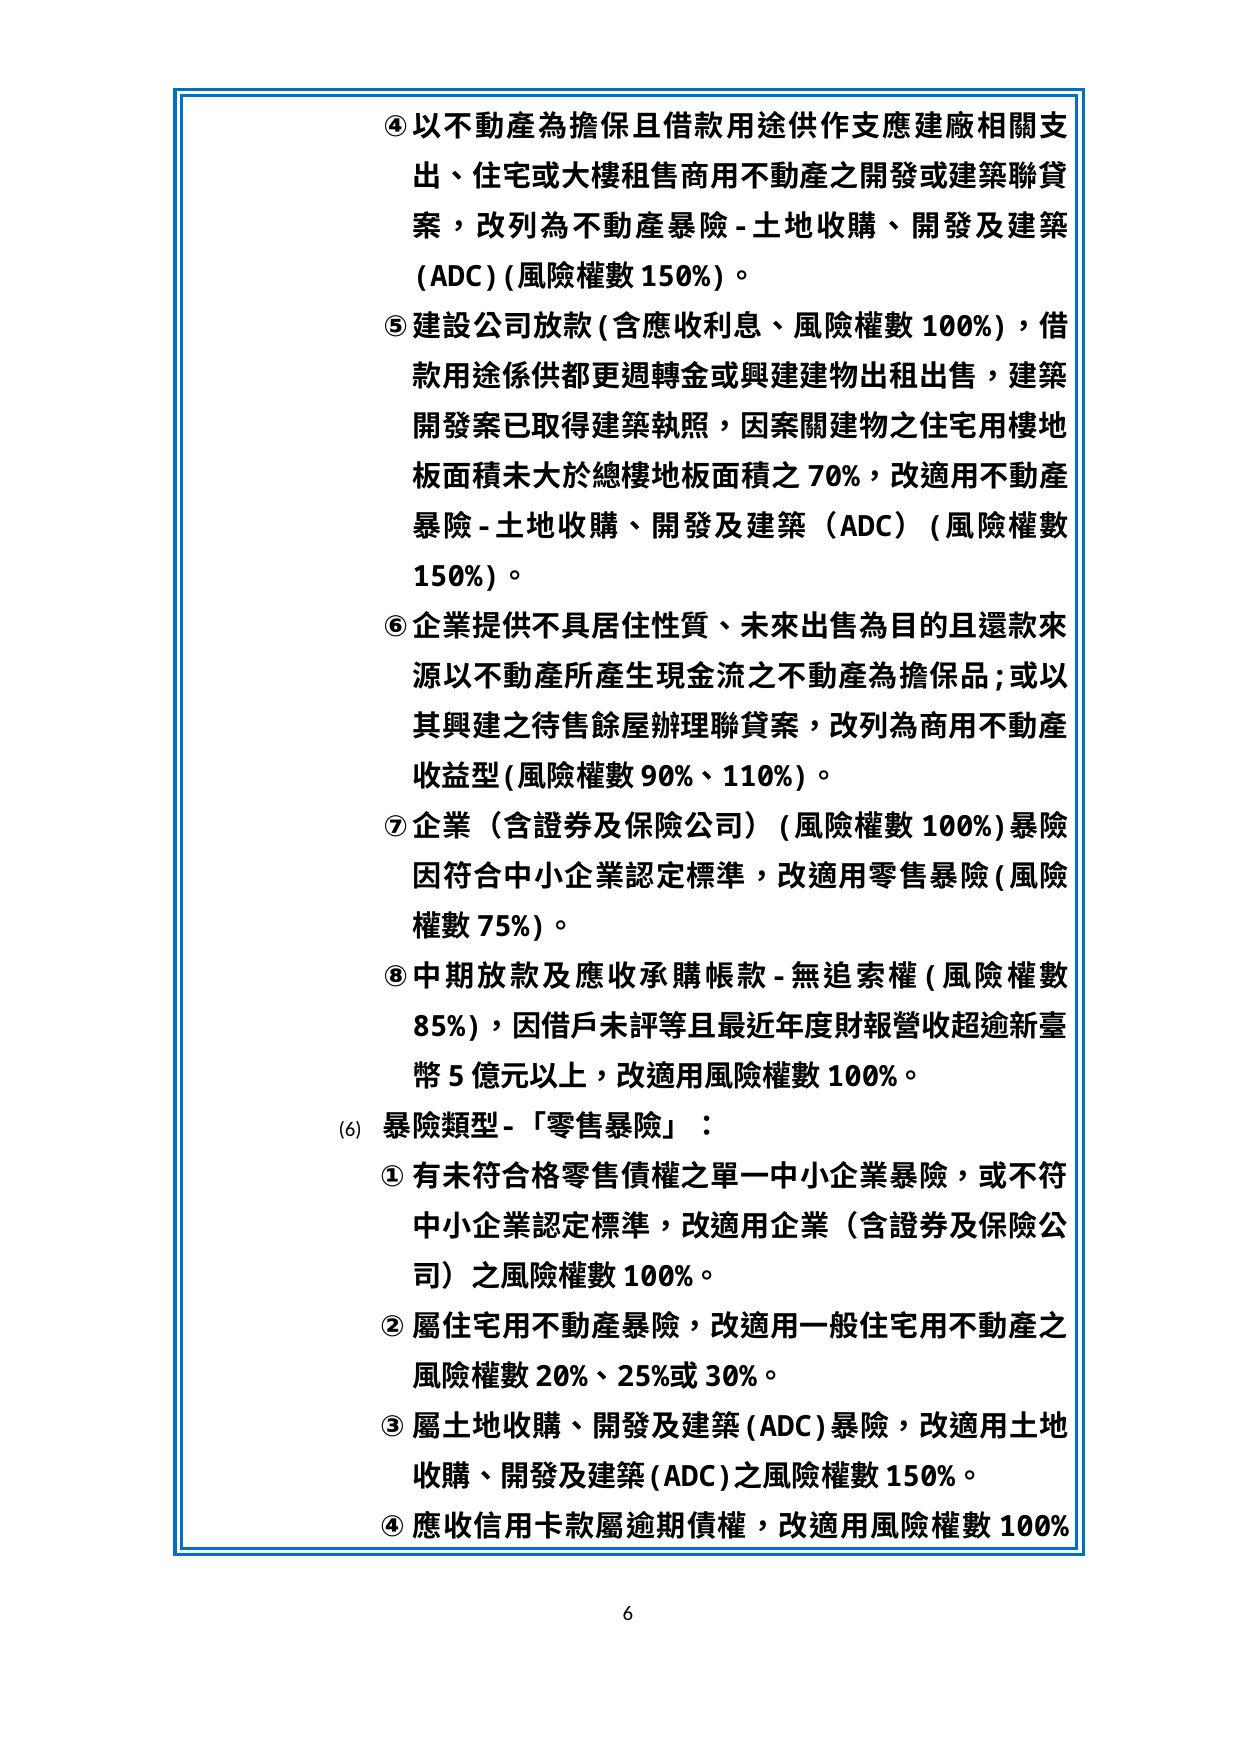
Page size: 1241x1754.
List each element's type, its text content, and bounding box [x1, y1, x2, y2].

table_header 態樣二：資本適足率申報有誤差： 自有資本申報錯誤： 誤將超過預期損失部分之保證責任準備及非屬授信資產所產生之信用減損扣除。 所得稅費用計算錯誤，致第一類資本淨額少列。 依IFRS9估計之預期損失有下列缺失，致得列入第二類資本之「營業準備及備抵呆帳」錯誤： ①對未產生信用減損之授信債權及應收利息，誤列入STAGE 3計算，致預期損失多列。 ②對已產生信用減損之授信債權，漏未列入STAGE 3計算，致預期損失少列。 信用風險性資產總額少列致得列入第二類資本之營業準備及備抵呆帳相對少列。 表內項目信用風險加權風險性資產申報錯誤： 暴險類型-「主權國家（風險權數0%）」： 持有國外○○州政府公債及交易對手為國外○○州財政公司，改列為非中央政府公共部門（風險權數20%）。 存放央行(日本)及存放央行(中國大陸-上海)，依外部信評對該等國家之評等結果，改適用風險權數20%。 按攤銷後成本衡量之金融資產(安第斯開發公司債券)，改適用「銀行(含多邊開發銀行及集中結算交易對手)(風險權數20%)」。 暴險類型-「主權國家（風險權數50%）」：存放央行(南非儲備銀行)，依外部信評對該國家之評等結果，改適用風險權數100%。 暴險類型-「非中央政府公共部門」：風險權數適用錯誤（如50%，誤適用20%）；銀行保險代理部（風險權數0%）誤列非中央政府公共部門(風險權數100%)。 暴險類型-「銀行(含多邊開發銀行及集中結算交易對手)」： 對未評等之國外存放銀行同業或拆放銀行同業，誤以未評等之銀行短期債權風險權數50%計算，未依規定以不得低於該銀行註冊登記所在之主權國家(越南及緬甸)所適用之風險權數100%計算。 帳列存放銀行同業之中華郵政(股)公司，屬營利性質之國營企業，且無外部信評，改列為企業(含證券及保險公司)(風險權數100%)。 帳列存放銀行同業之美國聯邦儲備銀行，屬主權國家，依外部信評對該國家之評等結果，改列為主權國家(風險權數0%)。 帳列應收帳款、存放銀行同業或持有國外銀行金融債券，依外部信評之評等結果，改適用風險權數20%或50% (原誤為50%或100%)。 JP LEASE PRODUCTS AND SERVICES CO.,LTD.放款(含應收利息、風險權數50%)，改適用「企業(含證券及保險公司)」，依外部信用評等Baa3(BBB或BBB-)或未評等適用風險權數100%。 暴險類型-「企業(含證券及保險公司)」： 屬未送保之中小企業信用保證基金放款案件，風險權數由20%調至100%；無外部信評之企業債權，風險權數由50%調至100%；有外部信評之企業債權，風險權數由100%調至20%或50%。 ○○聯邦銀行、○○合作銀行及○○金控(股)公司等金融債券，屬對銀行之債權，依外部信評對該等機構之評等結果，改列為銀行(含多邊開發銀行及集中結算交易對手)(風險權數20%或50%)。 持有國內、外公司債券，有二項外部信用評等，未適用較低者，或信用評等調升，未依最新外部信用評等，改適用風險權數100%、50%(原50%、100%)。 以不動產為擔保且借款用途供作支應建廠相關支出、住宅或大樓租售商用不動產之開發或建築聯貸案，改列為不動產暴險-土地收購、開發及建築(ADC)(風險權數150%)。 建設公司放款(含應收利息、風險權數100%)，借款用途係供都更週轉金或興建建物出租出售，建築開發案已取得建築執照，因案關建物之住宅用樓地板面積未大於總樓地板面積之70%，改適用不動產暴險-土地收購、開發及建築（ADC）(風險權數150%)。 企業提供不具居住性質、未來出售為目的且還款來源以不動產所產生現金流之不動產為擔保品;或以其興建之待售餘屋辦理聯貸案，改列為商用不動產收益型(風險權數90%、110%)。 企業（含證券及保險公司）(風險權數100%)暴險因符合中小企業認定標準，改適用零售暴險(風險權數75%)。 中期放款及應收承購帳款-無追索權(風險權數85%)，因借戶未評等且最近年度財報營收超逾新臺幣5億元以上，改適用風險權數100%。 暴險類型-「零售暴險」： 有未符合格零售債權之單一中小企業暴險，或不符中小企業認定標準，改適用企業（含證券及保險公司）之風險權數100%。 屬住宅用不動產暴險，改適用一般住宅用不動產之風險權數20%、25%或30%。 屬土地收購、開發及建築(ADC)暴險，改適用土地收購、開發及建築(ADC)之風險權數150%。 應收信用卡款屬逾期債權，改適用風險權數100%(原75%)。 帳列應收信用卡款重覆計算會計項子細目金額，或外幣應收信用卡款漏未列入本項暴險計算。 暴險類型-「不動產暴險」： 對以不具居住性質(如主要用途為策略性產業、農業資材室、商用等)之不動產為擔保之貸款，誤以一般住宅用不動產之風險權數(20%、30%或70%)計算，改適用一般商用不動產之風險權數(60%或75%)或收益型商用不動產之風險權數(110%)；誤以收益型住宅用不動產之風險權數(30%)計算，改適用收益型商用不動產之風險權數(70%)。 建設或開發公司(主要營業收入為不動產開發銷售或租賃)提供以未來出售為目的之不動產作為擔保品之貸款，誤以一般住宅用不動產之風險權數(20%、20%或25%)計算，改適用收益型住宅用不動產之風險權數(30%、30%或35%)。 ○○一號不動產投資信託基金，提供店面或商辦不動產為擔保品之貸款，還款來源為不動產租金收入，且不動產租金年收入已逾該基金最近年度財報營收之 50%，誤以一般商用不動產之風險權數(60%)計算，改適用收益型商用不動產之風險權數(70%)。 建設公司或從事建築投資之個人，借款用途為購買容積移轉、辦理都更、營運、搬遷週轉金、償還借款、購置土地興建建物或廠房出租或出售及土建融資聯貸案等，誤以一般住宅用或一般商用不動產之風險權數(20%、30%、75%或100%)計算，改適用土地收購、開發及建築（ADC）風險權數(150%)。 建設公司借款用途係供購置土地為住宅或商用不動產之開發或建築，截至基準日土地融資撥貸已逾一年，尚未取得建築執照，誤列為土地收購、開發及建築(ADC)(風險權數100%），改適用150%。 個人辦理購地貸款，用途係與建設公司辦理合建，計劃興建完工後出租出售，建築開發案已取得建築執照，因案關建物住宅用樓地板面積未大於總樓地板面積之70%，誤列為住宅用收益型(風險權數30%~45%)，改列為土地收購、開發及建築（ADC）(風險權數150%)。 企業提供空、建地為擔保且借款用途供興建總部廠辦大樓周轉金，誤列為商用一般型(風險權數85%)或土地收購、開發及建築（ADC）(風險權數100%)，改列為不動產暴險-土地收購、開發及建築（ADC）(風險權數150%)。 建設開發公司辦理購地貸款並計劃開發興建後出租出售，建築開發案已取得建築執照，因案關建物住宅用樓地板面積未大於總樓地板面積之70%，誤列為土地收購、開發及建築（ADC）(風險權數100%)，改適用(風險權數150%)。 對一般住宅用不動產之催收款項，其貸放餘額逾不動產鑑價金額之部分，未依無擔保逾期債權之風險權數100%計算。 對非提供不動產為擔保之中小企業信用保證基金保證之逾期債權，誤全數以一般住宅用不動產之風險權數(20%或100%)計算，改以零售債權之逾期債權，並分別適用考慮信用保障後暴險額(20%)及無風險抵減暴險額(100%或150%)之風險權數計算。 ○○渡假事業公司(自營渡假村及員工宿舍)之逾期債權，誤以一般住宅用不動產之風險權數(100%)計算，改適用企業之逾期債權(風險權數150%)。 (10)暴險類型-「其他資產」： 存出保證金（風險權數100%），漏未依交易對手銀行之外部信評分別適用風險權數20%或50%計算風險性資產。 依IFRS 9規定計提STAGE 3之應收利息、其他應收款、應收收益等減損（風險權數100%），屬未超過預期損失部分之備抵呆帳，漏未予扣減。 應收帳款(風險權數0%)，屬待交割款項(中央政府債券)，漏未依交易對手外部信用評等適用銀行暴險(風險權數20%)及企業暴險(風險權數75%)計算。 (11)表內信用風險抵減，有下列缺失： 誤將未約定或已解除設定之擔保品列入風險抵減。 重覆計算擔保品風險抵減。 將授信戶移送中小企業信用保證基金所提供信用保障者，誤以放款餘額(或承保金額)全數列入抵減，未依該等案件獲保成數及風險權數20%計算抵減金額。 對中小企業信用保證基金全額保證之紓困貸款，未以風險權數(20%)辦理風險抵減。 提供擔保品為關係企業或本人所營事業之股票，屬非合格擔保品，誤列入抵減。 提供本行存單設定質押，屬合格擔保品，漏未列入抵減。 (12)申報預期損失調減表內外各暴險項目備抵呆帳，有誤多列表內外項目備抵呆帳，致信用風險加權風險性資產計算錯誤。 表外項目信用風險加權風險性資產申報錯誤： 暴險類型-「主權國家」：國立○○大學及公司戶，誤以風險權數0%計算，分別改適用非中央政府公共部門之風險權數20%及企業（含證券及保險公司）之風險權數100%。 暴險類型-「銀行」： 對保證合約期間超過3個月之應收保證款項，誤以銀行短期債權之風險權數50%計算，改依外部信評結果，適用長期債權之風險權數100%。 不可取消約定融資額度，誤適用信用轉換係數0%，或誤適用風險權數50%，改為100%。 應收保證款項(信用轉換係數50%)，誤以未評等風險權數150%計算，依外部信評結果，改適用風險權數30%。暴險類型-「企業（含證券及保險公司）(風險權數100%)」及暴險類型-「零售債權(風險權數75%)」： 應收保證款項-其他保證，信用轉換係數誤為20%，應為50%。 不可取消約定融資額度誤適用信用轉換係數0%，或放款餘額已逾4千萬元，改適用風險權數100%。 暴險類型-「零售暴險(風險權數75%)」： 應收保證款項或可取消約定融資額度(信用轉換係數50%、10%)，因不符合中小企業認定標準，改適用企業（含證券及保險公司）之風險權數100%。 對借戶為個人之零售債權承諾(可取消約定融資額度)，誤以信用轉換係數0%(企業及中小企業之表外項目符合特定條件者適用)計算，改適用信用轉換係數10%。 暴險類型-「企業（含證券及保險公司）(風險權數100%)」： 聯貸案件已約定計收承諾費，屬不可取消約定融資尚未動用之信用額度，誤適用信用轉換係數0%。 帳列應收保證款項，未計算該行自行保證部位之加權風險性資產，俾與被保證部位相較採計較高之加權風險性資產。 暴險類型-「不動產暴險-土地收購、開發及建築(ADC)(風險權數100%)」： 有條件可取消約定融資額度，誤適用信用轉換係數50%。 不可取消約定融資額度，借款用途供興建建物出租出售，興建或開發計畫書載明建物之住宅用樓地板面積未大於總樓地板面積之70%，改適用風險權數150%。 表外信用風險抵減，有下列缺失： 誤將未約定或已解除設定之擔保品列入風險抵減。 重覆計算擔保品風險抵減。 將授信戶移送中小企業信用保證基金所提供信用保障者，誤以帳面金額(或承保金額)全數列入抵減，未依該等案件獲保成數及風險權數20%計算抵減金額。 屬呆帳戶之應收保證款項到期逾多年，未依逾期放款計算方式適用不同風險權數。 交易對手信用風險加權風險性資產申報錯誤： 承做附賣回交易(RS)，暴險部位之現值誤以成交金額*(1+折扣比率)計算，未以期末履約值之折現值計算；擔保品現值誤以成交金額或期末履約值*(1-折扣比率)計算，未以擔保品市價*(1-折扣比率)計算；計算風險抵減後暴險額之法定折扣比率適用錯誤(如6%，誤為4%)；對擔保品市價之折扣比率未依交易類型、市價評估及追繳保證金之頻率調整。 承做附買回交易(RP)，擔保品現值誤以成交金額計算，未以到期履約價格之折現值計算；計算風險抵減後暴險額之法定折扣比率適用錯誤(如4%，誤為25%)；交易對手暴險類型歸類錯誤(如企業風險權數100%，誤為銀行風險權數50%)。 衍生性金融商品交易對手信用風險性資產： 對外匯數位選擇權之法定delta調整值，未依規定計算。 對於不符合淨額結算合約規定之衍生性金融商品交易，誤以同一交易對手淨額結算方式計算暴險額，應以一筆交易即為一個淨額交易組合個別計算暴險額。 對與銀行端承作之結構型商品交易，應列為利率類衍生性商品計算暴險，誤以外匯類計提。 對於外匯衍生性金融商品，調整後名目本金（為該契約經轉換為本國貨幣之外幣名目本金）之計算，誤多乘法定存續期間（SDi）。 對與結算交易所之結算會員承作之利率交換期貨(IR Future)商品，於計算調整後名目本金(di)，漏未乘以法定存續期間(SDi)。 對與銀行端承作之信用違約交換(CDS)之法定因子(SFi)，未按連結實體(單一標的)之信評等級相對應之法定因子(SFi)計算。 未依交易對手信用評等適用正確之風險權數(如20%，誤為50%)。 未區分無保證金交易及有保證金交易，誤以無保證金交易計算重置成本及期限因子(MFi)，致重置成本及期限因子計算錯誤。 乘數因子適用錯誤，如：重置成本為正值，乘數因子應為1，誤適用小於1；持有之擔保品價值高於衍生性商品之淨市場價值，乘數因子應小於1，誤適用1。 暴險額為負數時，風險性資產額應為0，誤計為負數。 外匯選擇權之附加金額計算結果誤為0。 遠期外匯及外匯選擇權之調整後名目本金，應為經轉換為本國貨幣之外幣名目本金，誤以本國貨幣名目本金與轉換為本國貨幣之外幣名目本金取較大者計算。 外匯選擇權商品誤將內部交易列入計算。 利率交換商品之契約結束日(Ei)計算錯誤，應為契約結束日距計算基準日之期間計算，誤以長短部位期限取較大者計算。 與合格集中結算交易對手之結算會員承作之利率交換誤列入計算，應改列集中結算交易對手信用風險。 集中結算交易對手信用風險性資產： 期貨原始保證金誤列入表內項目信用風險加權風險性資產計算，因係屬交易對手提供之擔保品，改列入交易對手信用風險之資本計提。 該行作為結算會員（○○期貨）之客戶，透過結算會員與集中結算交易對手承作利率期貨商品，未依規定列入集中結算交易對手之交易暴險計提資本。 與合格集中結算交易對手結算會員承作之臺股期貨、臺指選擇權及利率期貨等，漏未列入計算。 作業風險應計提資本申報錯誤：標準法以財務報表衡量作業風險暴險基礎，歸入營運指標（BI）三組成因子有誤，致營運指標（BI）計算有誤，如： 投資性不動產租金收入，誤歸入「利息、租賃及股利因子」，改歸入「服務因子」之其他營業收入。 透過損益按公允價值衡量之金融資產處分利益、透過損益按公允價值衡量之金融資產評價損失及兌換損益，誤歸入「財務因子」之交易簿淨損益，未依「財務因子」組成之定義，區分為交易簿淨損益或銀行簿淨損益。 市場風險應計提資本申報錯誤： 敏感性基礎法(SBM)權益證券風險，權益證券發行人產業別判斷有誤，致組別分類及適用風險權數有誤。 違約風險資本(DRC)：外部信用評等適用錯誤，致違約風險權數有誤；另賣出可轉換公司債選擇權違約損失率應為100%誤為75%。 [183, 97, 1075, 1547]
table_header 態樣二：資本適足率申報有誤差： 自有資本申報錯誤： 誤將超過預期損失部分之保證責任準備及非屬授信資產所產生之信用減損扣除。 所得稅費用計算錯誤，致第一類資本淨額少列。 依IFRS9估計之預期損失有下列缺失，致得列入第二類資本之「營業準備及備抵呆帳」錯誤： ①對未產生信用減損之授信債權及應收利息，誤列入STAGE 3計算，致預期損失多列。 ②對已產生信用減損之授信債權，漏未列入STAGE 3計算，致預期損失少列。 信用風險性資產總額少列致得列入第二類資本之營業準備及備抵呆帳相對少列。 表內項目信用風險加權風險性資產申報錯誤： 暴險類型-「主權國家（風險權數0%）」： 持有國外○○州政府公債及交易對手為國外○○州財政公司，改列為非中央政府公共部門（風險權數20%）。 存放央行(日本)及存放央行(中國大陸-上海)，依外部信評對該等國家之評等結果，改適用風險權數20%。 按攤銷後成本衡量之金融資產(安第斯開發公司債券)，改適用「銀行(含多邊開發銀行及集中結算交易對手)(風險權數20%)」。 暴險類型-「主權國家（風險權數50%）」：存放央行(南非儲備銀行)，依外部信評對該國家之評等結果，改適用風險權數100%。 暴險類型-「非中央政府公共部門」：風險權數適用錯誤（如50%，誤適用20%）；銀行保險代理部（風險權數0%）誤列非中央政府公共部門(風險權數100%)。 暴險類型-「銀行(含多邊開發銀行及集中結算交易對手)」： 對未評等之國外存放銀行同業或拆放銀行同業，誤以未評等之銀行短期債權風險權數50%計算，未依規定以不得低於該銀行註冊登記所在之主權國家(越南及緬甸)所適用之風險權數100%計算。 帳列存放銀行同業之中華郵政(股)公司，屬營利性質之國營企業，且無外部信評，改列為企業(含證券及保險公司)(風險權數100%)。 帳列存放銀行同業之美國聯邦儲備銀行，屬主權國家，依外部信評對該國家之評等結果，改列為主權國家(風險權數0%)。 帳列應收帳款、存放銀行同業或持有國外銀行金融債券，依外部信評之評等結果，改適用風險權數20%或50% (原誤為50%或100%)。 JP LEASE PRODUCTS AND SERVICES CO.,LTD.放款(含應收利息、風險權數50%)，改適用「企業(含證券及保險公司)」，依外部信用評等Baa3(BBB或BBB-)或未評等適用風險權數100%。 暴險類型-「企業(含證券及保險公司)」： 屬未送保之中小企業信用保證基金放款案件，風險權數由20%調至100%；無外部信評之企業債權，風險權數由50%調至100%；有外部信評之企業債權，風險權數由100%調至20%或50%。 ○○聯邦銀行、○○合作銀行及○○金控(股)公司等金融債券，屬對銀行之債權，依外部信評對該等機構之評等結果，改列為銀行(含多邊開發銀行及集中結算交易對手)(風險權數20%或50%)。 持有國內、外公司債券，有二項外部信用評等，未適用較低者，或信用評等調升，未依最新外部信用評等，改適用風險權數100%、50%(原50%、100%)。 以不動產為擔保且借款用途供作支應建廠相關支出、住宅或大樓租售商用不動產之開發或建築聯貸案，改列為不動產暴險-土地收購、開發及建築(ADC)(風險權數150%)。 建設公司放款(含應收利息、風險權數100%)，借款用途係供都更週轉金或興建建物出租出售，建築開發案已取得建築執照，因案關建物之住宅用樓地板面積未大於總樓地板面積之70%，改適用不動產暴險-土地收購、開發及建築（ADC）(風險權數150%)。 企業提供不具居住性質、未來出售為目的且還款來源以不動產所產生現金流之不動產為擔保品;或以其興建之待售餘屋辦理聯貸案，改列為商用不動產收益型(風險權數90%、110%)。 企業（含證券及保險公司）(風險權數100%)暴險因符合中小企業認定標準，改適用零售暴險(風險權數75%)。 中期放款及應收承購帳款-無追索權(風險權數85%)，因借戶未評等且最近年度財報營收超逾新臺幣5億元以上，改適用風險權數100%。 暴險類型-「零售暴險」： 有未符合格零售債權之單一中小企業暴險，或不符中小企業認定標準，改適用企業（含證券及保險公司）之風險權數100%。 屬住宅用不動產暴險，改適用一般住宅用不動產之風險權數20%、25%或30%。 屬土地收購、開發及建築(ADC)暴險，改適用土地收購、開發及建築(ADC)之風險權數150%。 應收信用卡款屬逾期債權，改適用風險權數100%(原75%)。 帳列應收信用卡款重覆計算會計項子細目金額，或外幣應收信用卡款漏未列入本項暴險計算。 暴險類型-「不動產暴險」： 對以不具居住性質(如主要用途為策略性產業、農業資材室、商用等)之不動產為擔保之貸款，誤以一般住宅用不動產之風險權數(20%、30%或70%)計算，改適用一般商用不動產之風險權數(60%或75%)或收益型商用不動產之風險權數(110%)；誤以收益型住宅用不動產之風險權數(30%)計算，改適用收益型商用不動產之風險權數(70%)。 建設或開發公司(主要營業收入為不動產開發銷售或租賃)提供以未來出售為目的之不動產作為擔保品之貸款，誤以一般住宅用不動產之風險權數(20%、20%或25%)計算，改適用收益型住宅用不動產之風險權數(30%、30%或35%)。 ○○一號不動產投資信託基金，提供店面或商辦不動產為擔保品之貸款，還款來源為不動產租金收入，且不動產租金年收入已逾該基金最近年度財報營收之 50%，誤以一般商用不動產之風險權數(60%)計算，改適用收益型商用不動產之風險權數(70%)。 建設公司或從事建築投資之個人，借款用途為購買容積移轉、辦理都更、營運、搬遷週轉金、償還借款、購置土地興建建物或廠房出租或出售及土建融資聯貸案等，誤以一般住宅用或一般商用不動產之風險權數(20%、30%、75%或100%)計算，改適用土地收購、開發及建築（ADC）風險權數(150%)。 建設公司借款用途係供購置土地為住宅或商用不動產之開發或建築，截至基準日土地融資撥貸已逾一年，尚未取得建築執照，誤列為土地收購、開發及建築(ADC)(風險權數100%），改適用150%。 個人辦理購地貸款，用途係與建設公司辦理合建，計劃興建完工後出租出售，建築開發案已取得建築執照，因案關建物住宅用樓地板面積未大於總樓地板面積之70%，誤列為住宅用收益型(風險權數30%~45%)，改列為土地收購、開發及建築（ADC）(風險權數150%)。 企業提供空、建地為擔保且借款用途供興建總部廠辦大樓周轉金，誤列為商用一般型(風險權數85%)或土地收購、開發及建築（ADC）(風險權數100%)，改列為不動產暴險-土地收購、開發及建築（ADC）(風險權數150%)。 建設開發公司辦理購地貸款並計劃開發興建後出租出售，建築開發案已取得建築執照，因案關建物住宅用樓地板面積未大於總樓地板面積之70%，誤列為土地收購、開發及建築（ADC）(風險權數100%)，改適用(風險權數150%)。 對一般住宅用不動產之催收款項，其貸放餘額逾不動產鑑價金額之部分，未依無擔保逾期債權之風險權數100%計算。 對非提供不動產為擔保之中小企業信用保證基金保證之逾期債權，誤全數以一般住宅用不動產之風險權數(20%或100%)計算，改以零售債權之逾期債權，並分別適用考慮信用保障後暴險額(20%)及無風險抵減暴險額(100%或150%)之風險權數計算。 ○○渡假事業公司(自營渡假村及員工宿舍)之逾期債權，誤以一般住宅用不動產之風險權數(100%)計算，改適用企業之逾期債權(風險權數150%)。 (10)暴險類型-「其他資產」： 存出保證金（風險權數100%），漏未依交易對手銀行之外部信評分別適用風險權數20%或50%計算風險性資產。 依IFRS 9規定計提STAGE 3之應收利息、其他應收款、應收收益等減損（風險權數100%），屬未超過預期損失部分之備抵呆帳，漏未予扣減。 應收帳款(風險權數0%)，屬待交割款項(中央政府債券)，漏未依交易對手外部信用評等適用銀行暴險(風險權數20%)及企業暴險(風險權數75%)計算。 (11)表內信用風險抵減，有下列缺失： 誤將未約定或已解除設定之擔保品列入風險抵減。 重覆計算擔保品風險抵減。 將授信戶移送中小企業信用保證基金所提供信用保障者，誤以放款餘額(或承保金額)全數列入抵減，未依該等案件獲保成數及風險權數20%計算抵減金額。 對中小企業信用保證基金全額保證之紓困貸款，未以風險權數(20%)辦理風險抵減。 提供擔保品為關係企業或本人所營事業之股票，屬非合格擔保品，誤列入抵減。 提供本行存單設定質押，屬合格擔保品，漏未列入抵減。 (12)申報預期損失調減表內外各暴險項目備抵呆帳，有誤多列表內外項目備抵呆帳，致信用風險加權風險性資產計算錯誤。 表外項目信用風險加權風險性資產申報錯誤： 暴險類型-「主權國家」：國立○○大學及公司戶，誤以風險權數0%計算，分別改適用非中央政府公共部門之風險權數20%及企業（含證券及保險公司）之風險權數100%。 暴險類型-「銀行」： 對保證合約期間超過3個月之應收保證款項，誤以銀行短期債權之風險權數50%計算，改依外部信評結果，適用長期債權之風險權數100%。 不可取消約定融資額度，誤適用信用轉換係數0%，或誤適用風險權數50%，改為100%。 應收保證款項(信用轉換係數50%)，誤以未評等風險權數150%計算，依外部信評結果，改適用風險權數30%。暴險類型-「企業（含證券及保險公司）(風險權數100%)」及暴險類型-「零售債權(風險權數75%)」： 應收保證款項-其他保證，信用轉換係數誤為20%，應為50%。 不可取消約定融資額度誤適用信用轉換係數0%，或放款餘額已逾4千萬元，改適用風險權數100%。 暴險類型-「零售暴險(風險權數75%)」： 應收保證款項或可取消約定融資額度(信用轉換係數50%、10%)，因不符合中小企業認定標準，改適用企業（含證券及保險公司）之風險權數100%。 對借戶為個人之零售債權承諾(可取消約定融資額度)，誤以信用轉換係數0%(企業及中小企業之表外項目符合特定條件者適用)計算，改適用信用轉換係數10%。 暴險類型-「企業（含證券及保險公司）(風險權數100%)」： 聯貸案件已約定計收承諾費，屬不可取消約定融資尚未動用之信用額度，誤適用信用轉換係數0%。 帳列應收保證款項，未計算該行自行保證部位之加權風險性資產，俾與被保證部位相較採計較高之加權風險性資產。 暴險類型-「不動產暴險-土地收購、開發及建築(ADC)(風險權數100%)」： 有條件可取消約定融資額度，誤適用信用轉換係數50%。 不可取消約定融資額度，借款用途供興建建物出租出售，興建或開發計畫書載明建物之住宅用樓地板面積未大於總樓地板面積之70%，改適用風險權數150%。 表外信用風險抵減，有下列缺失： 誤將未約定或已解除設定之擔保品列入風險抵減。 重覆計算擔保品風險抵減。 將授信戶移送中小企業信用保證基金所提供信用保障者，誤以帳面金額(或承保金額)全數列入抵減，未依該等案件獲保成數及風險權數20%計算抵減金額。 屬呆帳戶之應收保證款項到期逾多年，未依逾期放款計算方式適用不同風險權數。 交易對手信用風險加權風險性資產申報錯誤： 承做附賣回交易(RS)，暴險部位之現值誤以成交金額*(1+折扣比率)計算，未以期末履約值之折現值計算；擔保品現值誤以成交金額或期末履約值*(1-折扣比率)計算，未以擔保品市價*(1-折扣比率)計算；計算風險抵減後暴險額之法定折扣比率適用錯誤(如6%，誤為4%)；對擔保品市價之折扣比率未依交易類型、市價評估及追繳保證金之頻率調整。 承做附買回交易(RP)，擔保品現值誤以成交金額計算，未以到期履約價格之折現值計算；計算風險抵減後暴險額之法定折扣比率適用錯誤(如4%，誤為25%)；交易對手暴險類型歸類錯誤(如企業風險權數100%，誤為銀行風險權數50%)。 衍生性金融商品交易對手信用風險性資產： 對外匯數位選擇權之法定delta調整值，未依規定計算。 對於不符合淨額結算合約規定之衍生性金融商品交易，誤以同一交易對手淨額結算方式計算暴險額，應以一筆交易即為一個淨額交易組合個別計算暴險額。 對與銀行端承作之結構型商品交易，應列為利率類衍生性商品計算暴險，誤以外匯類計提。 對於外匯衍生性金融商品，調整後名目本金（為該契約經轉換為本國貨幣之外幣名目本金）之計算，誤多乘法定存續期間（SDi）。 對與結算交易所之結算會員承作之利率交換期貨(IR Future)商品，於計算調整後名目本金(di)，漏未乘以法定存續期間(SDi)。 對與銀行端承作之信用違約交換(CDS)之法定因子(SFi)，未按連結實體(單一標的)之信評等級相對應之法定因子(SFi)計算。 未依交易對手信用評等適用正確之風險權數(如20%，誤為50%)。 未區分無保證金交易及有保證金交易，誤以無保證金交易計算重置成本及期限因子(MFi)，致重置成本及期限因子計算錯誤。 乘數因子適用錯誤，如：重置成本為正值，乘數因子應為1，誤適用小於1；持有之擔保品價值高於衍生性商品之淨市場價值，乘數因子應小於1，誤適用1。 暴險額為負數時，風險性資產額應為0，誤計為負數。 外匯選擇權之附加金額計算結果誤為0。 遠期外匯及外匯選擇權之調整後名目本金，應為經轉換為本國貨幣之外幣名目本金，誤以本國貨幣名目本金與轉換為本國貨幣之外幣名目本金取較大者計算。 外匯選擇權商品誤將內部交易列入計算。 利率交換商品之契約結束日(Ei)計算錯誤，應為契約結束日距計算基準日之期間計算，誤以長短部位期限取較大者計算。 與合格集中結算交易對手之結算會員承作之利率交換誤列入計算，應改列集中結算交易對手信用風險。 集中結算交易對手信用風險性資產： 期貨原始保證金誤列入表內項目信用風險加權風險性資產計算，因係屬交易對手提供之擔保品，改列入交易對手信用風險之資本計提。 該行作為結算會員（○○期貨）之客戶，透過結算會員與集中結算交易對手承作利率期貨商品，未依規定列入集中結算交易對手之交易暴險計提資本。 與合格集中結算交易對手結算會員承作之臺股期貨、臺指選擇權及利率期貨等，漏未列入計算。 作業風險應計提資本申報錯誤：標準法以財務報表衡量作業風險暴險基礎，歸入營運指標（BI）三組成因子有誤，致營運指標（BI）計算有誤，如： 投資性不動產租金收入，誤歸入「利息、租賃及股利因子」，改歸入「服務因子」之其他營業收入。 透過損益按公允價值衡量之金融資產處分利益、透過損益按公允價值衡量之金融資產評價損失及兌換損益，誤歸入「財務因子」之交易簿淨損益，未依「財務因子」組成之定義，區分為交易簿淨損益或銀行簿淨損益。 市場風險應計提資本申報錯誤： 敏感性基礎法(SBM)權益證券風險，權益證券發行人產業別判斷有誤，致組別分類及適用風險權數有誤。 違約風險資本(DRC)：外部信用評等適用錯誤，致違約風險權數有誤；另賣出可轉換公司債選擇權違約損失率應為100%誤為75%。 [178, 91, 1080, 1547]
